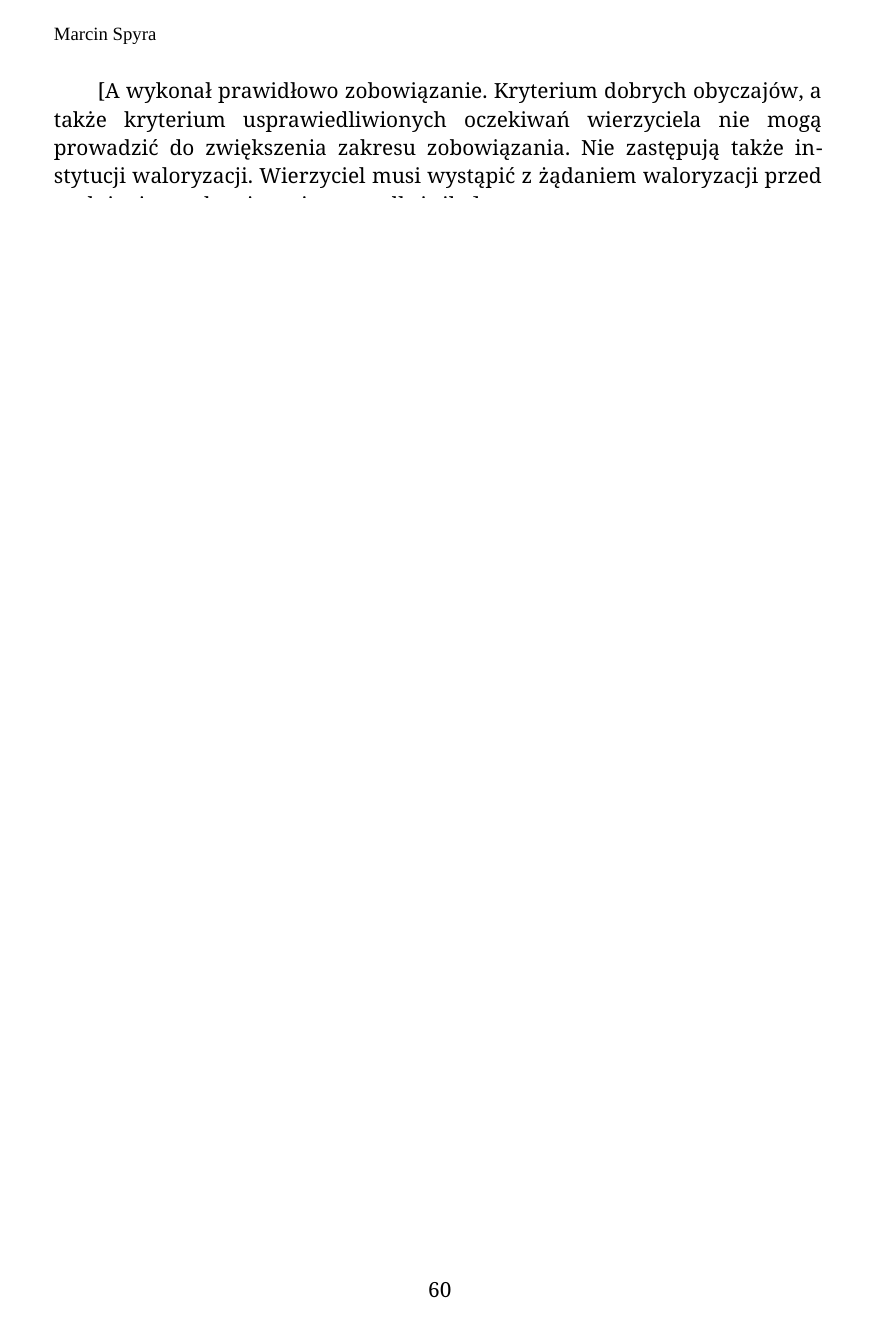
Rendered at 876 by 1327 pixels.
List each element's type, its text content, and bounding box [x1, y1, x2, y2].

text 60 [424, 1275, 454, 1302]
text [A wykonał prawidłowo zobowiązanie. Kryterium dobrych obyczajów, a także kryterium usprawiedliwionych oczekiwań wierzyciela nie mogą prowadzić do zwiększenia zakresu zobowiązania. Nie zastępują także in­stytucji waloryzacji. Wierzyciel musi wystąpić z żądaniem waloryzacji przed spełnieniem zobowiązania przez dłużnika]. [54, 76, 822, 198]
text Marcin Spyra [54, 23, 819, 45]
